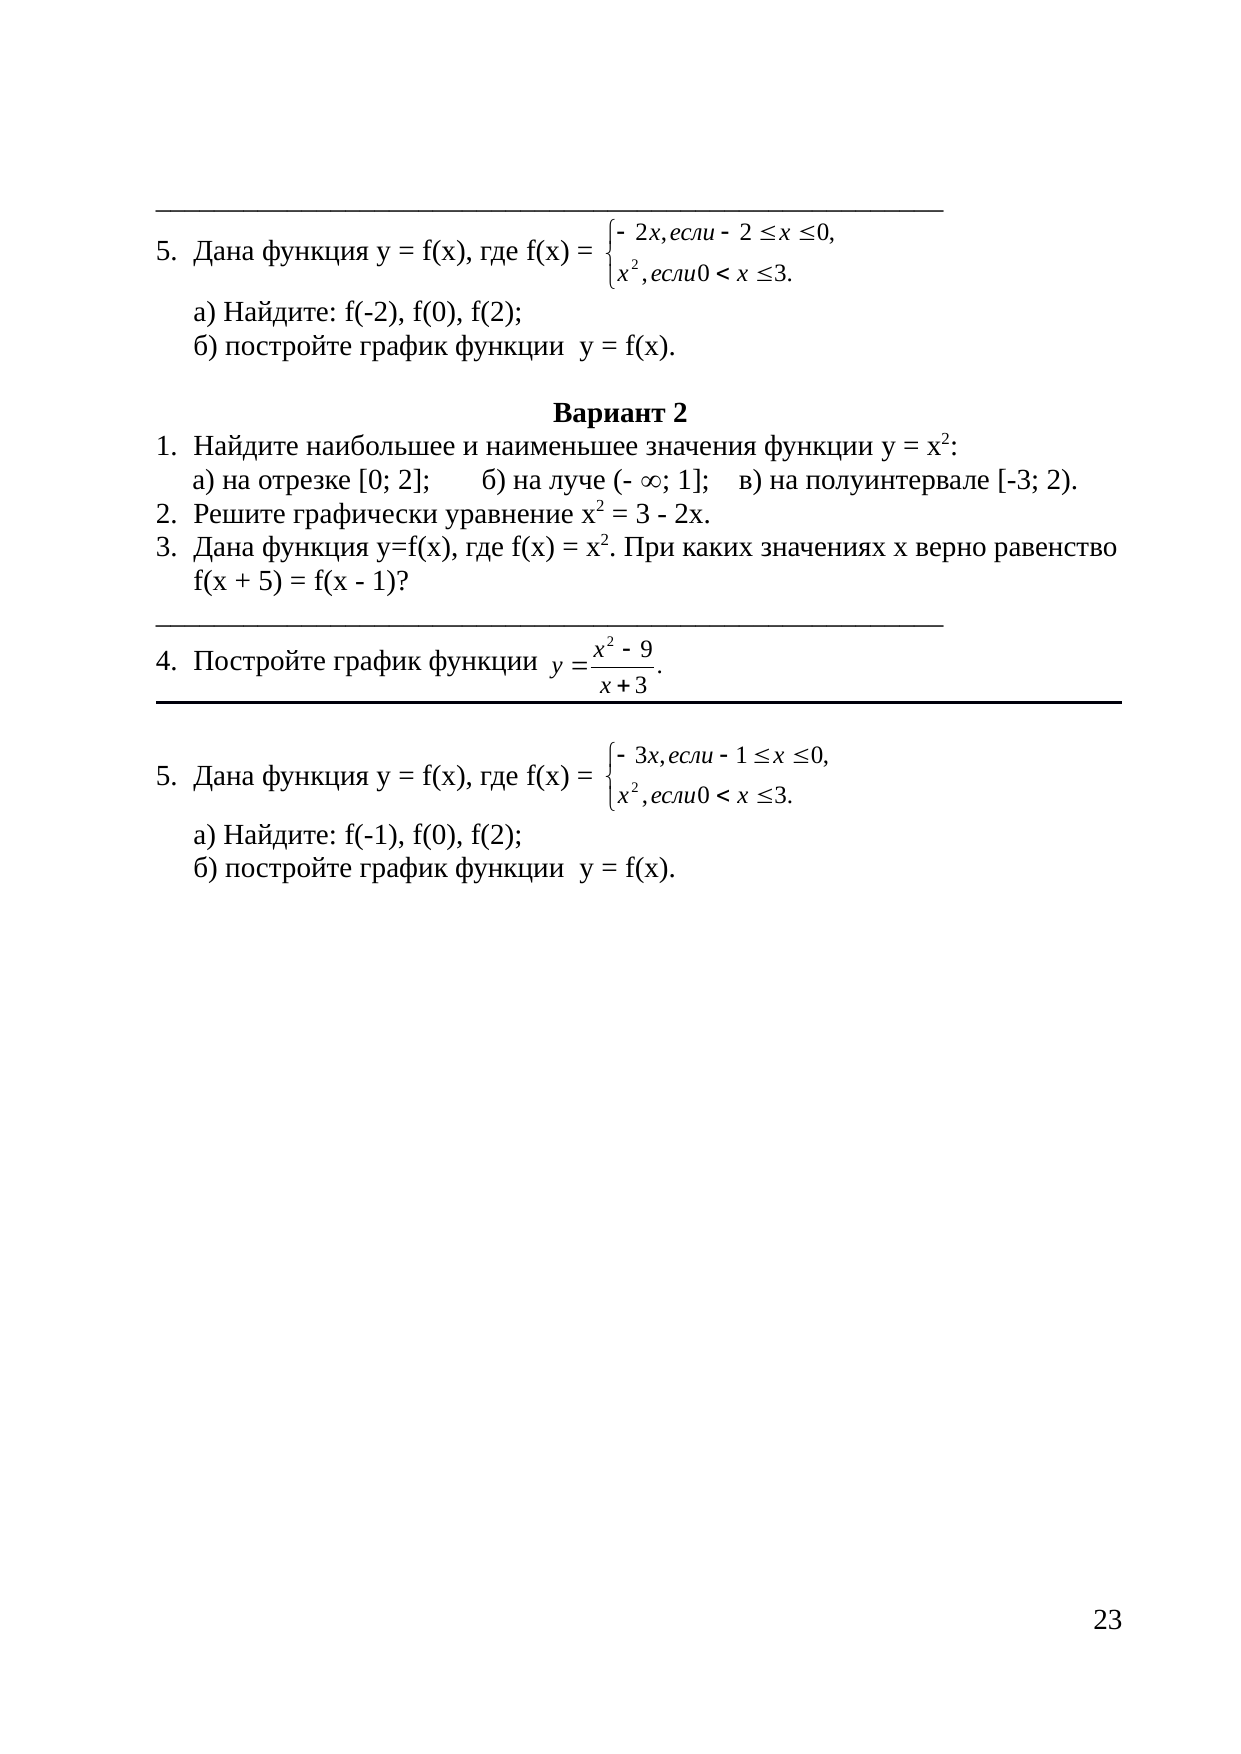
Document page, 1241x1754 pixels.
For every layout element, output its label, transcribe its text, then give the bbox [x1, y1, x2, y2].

text а) на отрезке [0; 2]; б) на луче (- ; 1]; в) на полуинтервале [-3; 2). [156, 462, 1122, 496]
list Найдите наибольшее и наименьшее значения функции y = x2: [156, 428, 1122, 462]
list Дана функция y=f(x), где f(x) = x2. При каких значениях х верно равенство f(x + 5) = f(x - 1)? [156, 529, 1122, 596]
text ______________________________________________________ [156, 181, 1122, 215]
text Вариант 2 [118, 395, 1122, 428]
text а) Найдите: f(-2), f(0), f(2); [193, 294, 1122, 328]
list Дана функция y = f(x), где f(x) = [156, 737, 1122, 817]
list Решите графически уравнение x2 = 3 - 2x. [156, 496, 1122, 529]
text б) постройте график функции y = f(x). [193, 328, 1122, 361]
text а) Найдите: f(-1), f(0), f(2); [193, 817, 1122, 851]
text б) постройте график функции y = f(x). [193, 851, 1122, 884]
text ______________________________________________________ [156, 596, 1122, 630]
list Постройте график функции [156, 630, 1122, 701]
list Дана функция y = f(x), где f(x) = [156, 215, 1122, 294]
